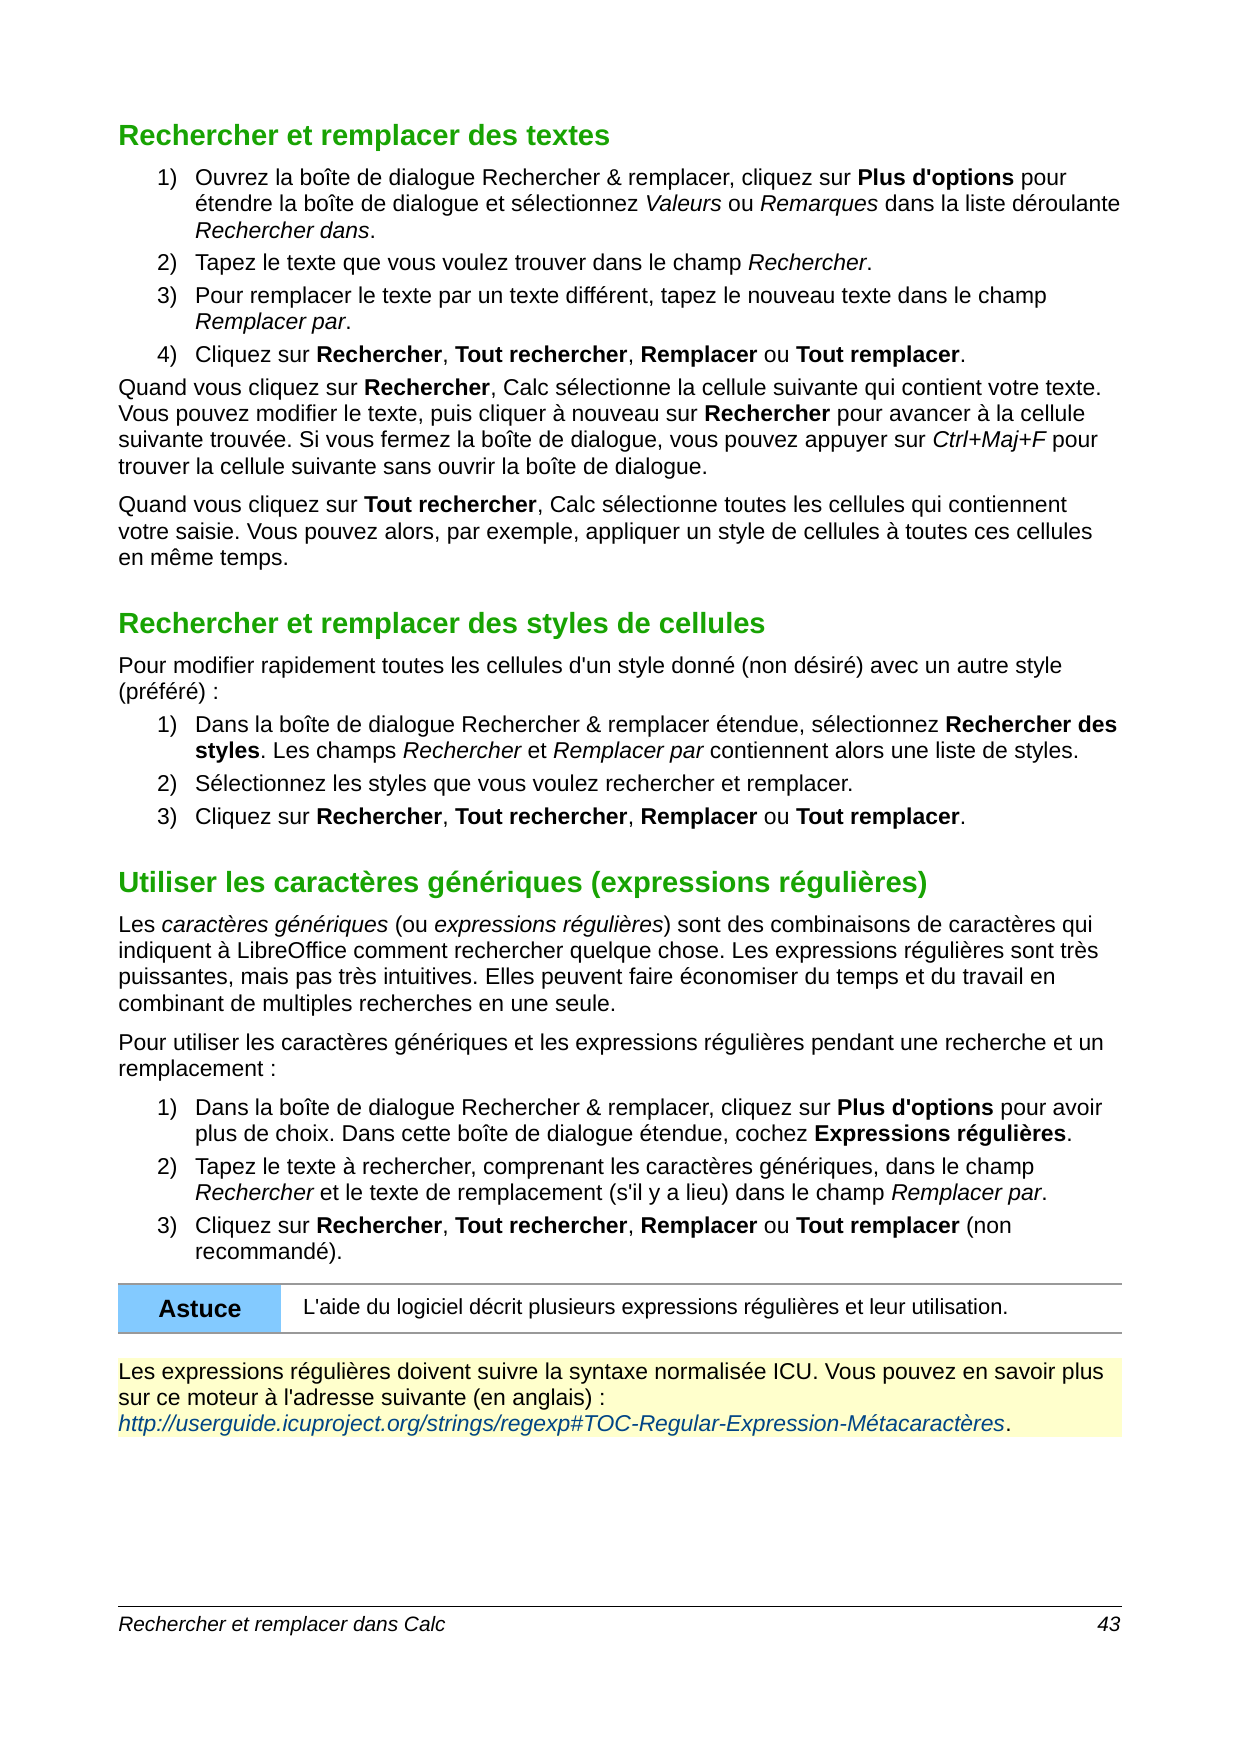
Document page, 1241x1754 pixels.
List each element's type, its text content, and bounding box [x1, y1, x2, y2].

text Les caractères génériques (ou expressions régulières) sont des combinaisons de caractères qui indiquent à LibreOffice comment rechercher quelque chose. Les expressions régulières sont très puissantes, mais pas très intuitives. Elles peuvent faire économiser du temps et du travail en combinant de multiples recherches en une seule. [118, 911, 1122, 1016]
subtitle Utiliser les caractères génériques (expressions régulières) [118, 864, 1122, 898]
list Pour remplacer le texte par un texte différent, tapez le nouveau texte dans le champ Remplacer par. [177, 282, 1122, 335]
list Cliquez sur Rechercher, Tout rechercher, Remplacer ou Tout remplacer. [177, 341, 1122, 367]
table_header L'aide du logiciel décrit plusieurs expressions régulières et leur utilisation. [281, 1285, 1122, 1332]
subtitle Rechercher et remplacer des styles de cellules [118, 606, 1122, 639]
list Dans la boîte de dialogue Rechercher & remplacer, cliquez sur Plus d'options pour avoir plus de choix. Dans cette boîte de dialogue étendue, cochez Expressions régulières. [177, 1094, 1122, 1146]
list Ouvrez la boîte de dialogue Rechercher & remplacer, cliquez sur Plus d'options pour étendre la boîte de dialogue et sélectionnez Valeurs ou Remarques dans la liste déroulante Rechercher dans. [177, 164, 1122, 243]
subtitle Rechercher et remplacer des textes [118, 118, 1122, 152]
list Tapez le texte à rechercher, comprenant les caractères génériques, dans le champ Rechercher et le texte de remplacement (s'il y a lieu) dans le champ Remplacer par. [177, 1153, 1122, 1205]
text Quand vous cliquez sur Tout rechercher, Calc sélectionne toutes les cellules qui contiennent votre saisie. Vous pouvez alors, par exemple, appliquer un style de cellules à toutes ces cellules en même temps. [118, 491, 1122, 571]
list Cliquez sur Rechercher, Tout rechercher, Remplacer ou Tout remplacer (non recommandé). [177, 1212, 1122, 1264]
list Dans la boîte de dialogue Rechercher & remplacer étendue, sélectionnez Rechercher des styles. Les champs Rechercher et Remplacer par contiennent alors une liste de styles. [177, 711, 1122, 764]
text Les expressions régulières doivent suivre la syntaxe normalisée ICU. Vous pouvez en savoir plus sur ce moteur à l'adresse suivante (en anglais) : http://userguide.icuproject.org/strings/regexp#TOC-Regular-Expression-Métacaractères. [118, 1358, 1122, 1437]
table_header Astuce [118, 1285, 281, 1332]
list Cliquez sur Rechercher, Tout rechercher, Remplacer ou Tout remplacer. [177, 803, 1122, 829]
text Quand vous cliquez sur Rechercher, Calc sélectionne la cellule suivante qui contient votre texte. Vous pouvez modifier le texte, puis cliquer à nouveau sur Rechercher pour avancer à la cellule suivante trouvée. Si vous fermez la boîte de dialogue, vous pouvez appuyer sur Ctrl+Maj+F pour trouver la cellule suivante sans ouvrir la boîte de dialogue. [118, 373, 1122, 479]
list Sélectionnez les styles que vous voulez rechercher et remplacer. [177, 770, 1122, 796]
list Pour modifier rapidement toutes les cellules d'un style donné (non désiré) avec un autre style (préféré) : [118, 652, 1122, 705]
text Pour utiliser les caractères génériques et les expressions régulières pendant une recherche et un remplacement : [118, 1028, 1122, 1081]
list Tapez le texte que vous voulez trouver dans le champ Rechercher. [177, 249, 1122, 276]
